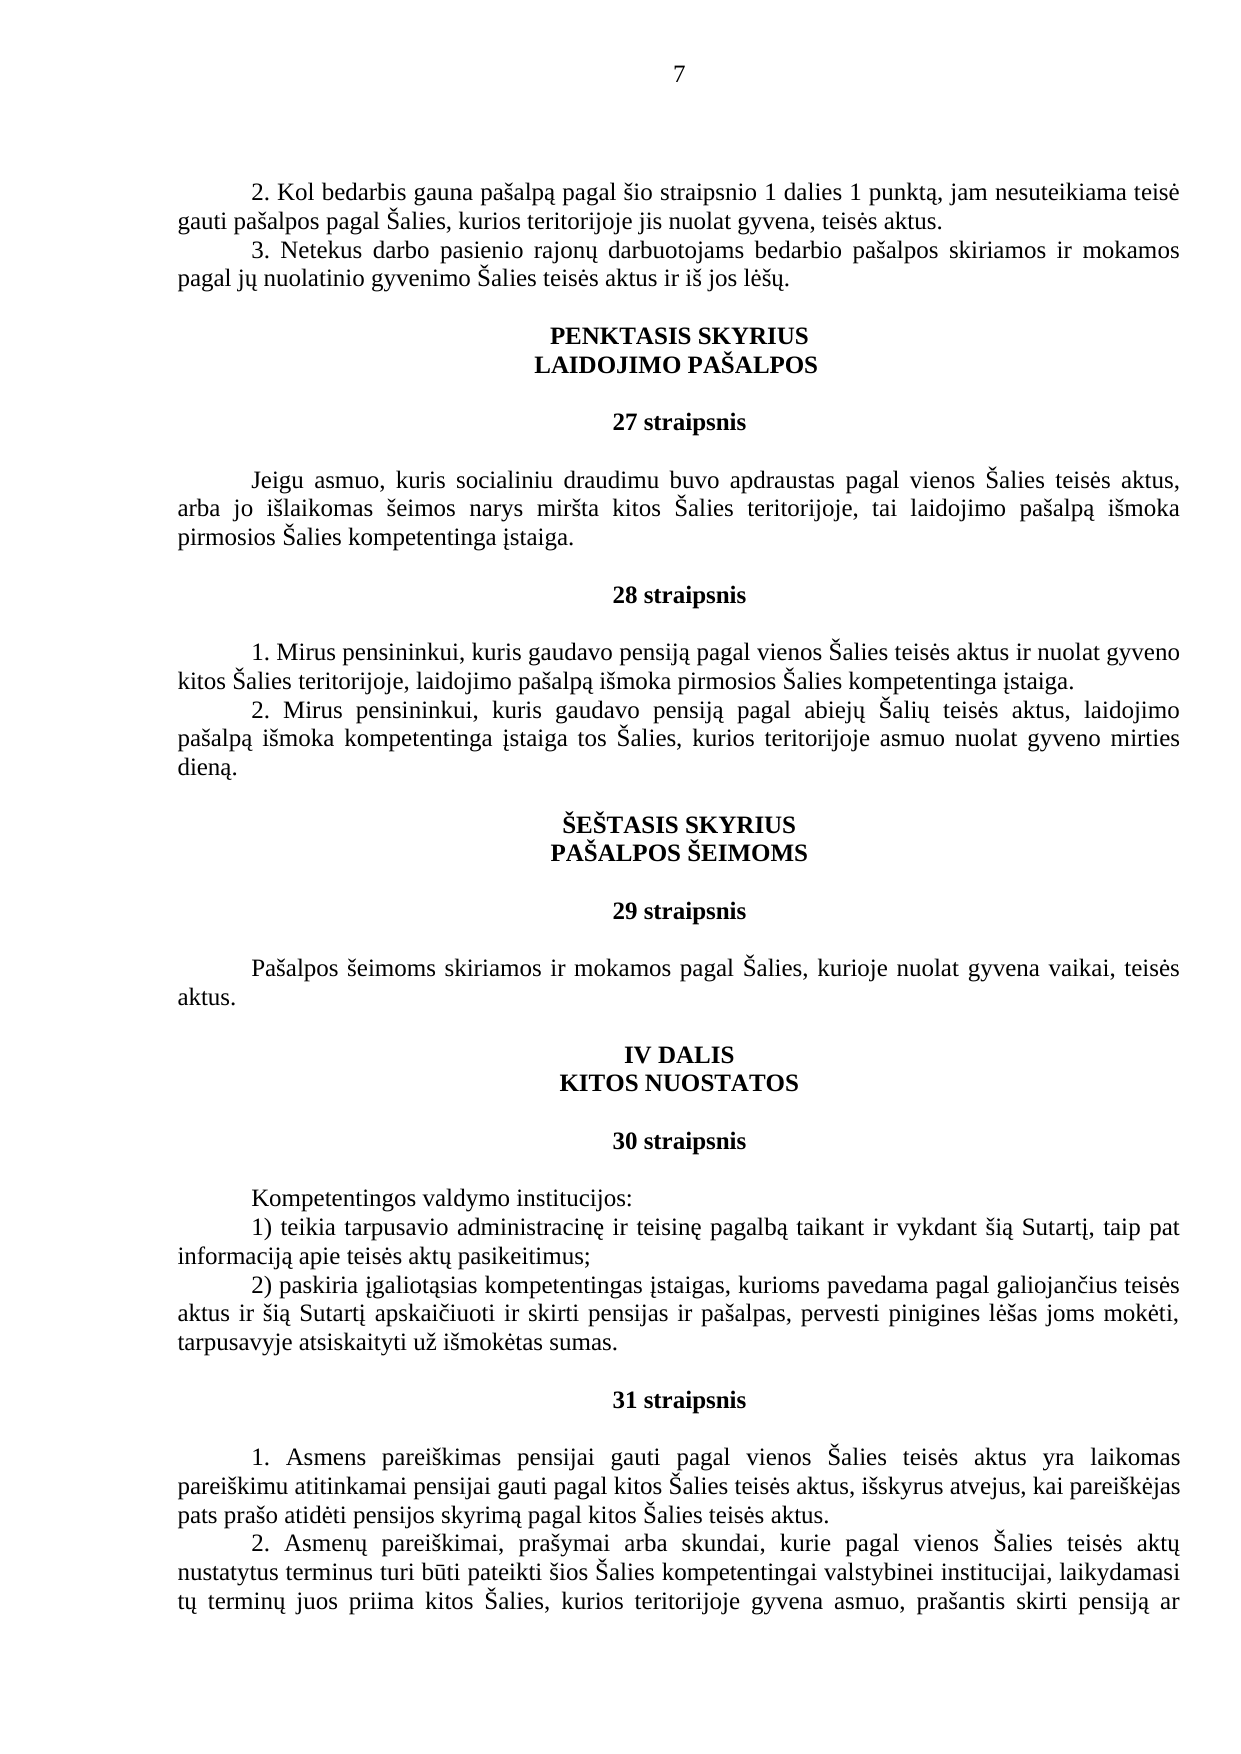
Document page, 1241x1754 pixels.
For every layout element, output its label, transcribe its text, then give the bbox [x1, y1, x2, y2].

text 1. Asmens pareiškimas pensijai gauti pagal vienos Šalies teisės aktus yra laikomas pareiškimu atitinkamai pensijai gauti pagal kitos Šalies teisės aktus, išskyrus atvejus, kai pareiškėjas pats prašo atidėti pensijos skyrimą pagal kitos Šalies teisės aktus. [177, 1442, 1181, 1528]
text 3. Netekus darbo pasienio rajonų darbuotojams bedarbio pašalpos skiriamos ir mokamos pagal jų nuolatinio gyvenimo Šalies teisės aktus ir iš jos lėšų. [177, 235, 1181, 292]
text Pašalpos šeimoms skiriamos ir mokamos pagal Šalies, kurioje nuolat gyvena vaikai, teisės aktus. [177, 953, 1181, 1011]
text Kompetentingos valdymo institucijos: [177, 1183, 1181, 1212]
text 1. Mirus pensininkui, kuris gaudavo pensiją pagal vienos Šalies teisės aktus ir nuolat gyveno kitos Šalies teritorijoje, laidojimo pašalpą išmoka pirmosios Šalies kompetentinga įstaiga. [177, 637, 1181, 695]
text 31 straipsnis [177, 1385, 1181, 1413]
text ŠEŠTASIS SKYRIUS [177, 810, 1181, 838]
text 30 straipsnis [177, 1126, 1181, 1155]
text 1) teikia tarpusavio administracinę ir teisinę pagalbą taikant ir vykdant šią Sutartį, taip pat informaciją apie teisės aktų pasikeitimus; [177, 1212, 1181, 1270]
text Jeigu asmuo, kuris socialiniu draudimu buvo apdraustas pagal vienos Šalies teisės aktus, arba jo išlaikomas šeimos narys miršta kitos Šalies teritorijoje, tai laidojimo pašalpą išmoka pirmosios Šalies kompetentinga įstaiga. [177, 465, 1181, 551]
text 27 straipsnis [177, 407, 1181, 436]
text PAŠALPOS ŠEIMOMS [177, 838, 1181, 867]
text LAIDOJIMO PAŠALPOS [177, 350, 1181, 378]
text 2. Kol bedarbis gauna pašalpą pagal šio straipsnio 1 dalies 1 punktą, jam nesuteikiama teisė gauti pašalpos pagal Šalies, kurios teritorijoje jis nuolat gyvena, teisės aktus. [177, 177, 1181, 235]
text 28 straipsnis [177, 580, 1181, 608]
text 2. Mirus pensininkui, kuris gaudavo pensiją pagal abiejų Šalių teisės aktus, laidojimo pašalpą išmoka kompetentinga įstaiga tos Šalies, kurios teritorijoje asmuo nuolat gyveno mirties dieną. [177, 695, 1181, 781]
text 2. Asmenų pareiškimai, prašymai arba skundai, kurie pagal vienos Šalies teisės aktų nustatytus terminus turi būti pateikti šios Šalies kompetentingai valstybinei institucijai, laikydamasi tų terminų juos priima kitos Šalies, kurios teritorijoje gyvena asmuo, prašantis skirti pensiją ar [177, 1528, 1181, 1615]
text KITOS NUOSTATOS [177, 1068, 1181, 1097]
text 2) paskiria įgaliotąsias kompetentingas įstaigas, kurioms pavedama pagal galiojančius teisės aktus ir šią Sutartį apskaičiuoti ir skirti pensijas ir pašalpas, pervesti pinigines lėšas joms mokėti, tarpusavyje atsiskaityti už išmokėtas sumas. [177, 1270, 1181, 1356]
text IV DALIS [177, 1040, 1181, 1068]
text PENKTASIS SKYRIUS [177, 321, 1181, 350]
text 29 straipsnis [177, 896, 1181, 925]
